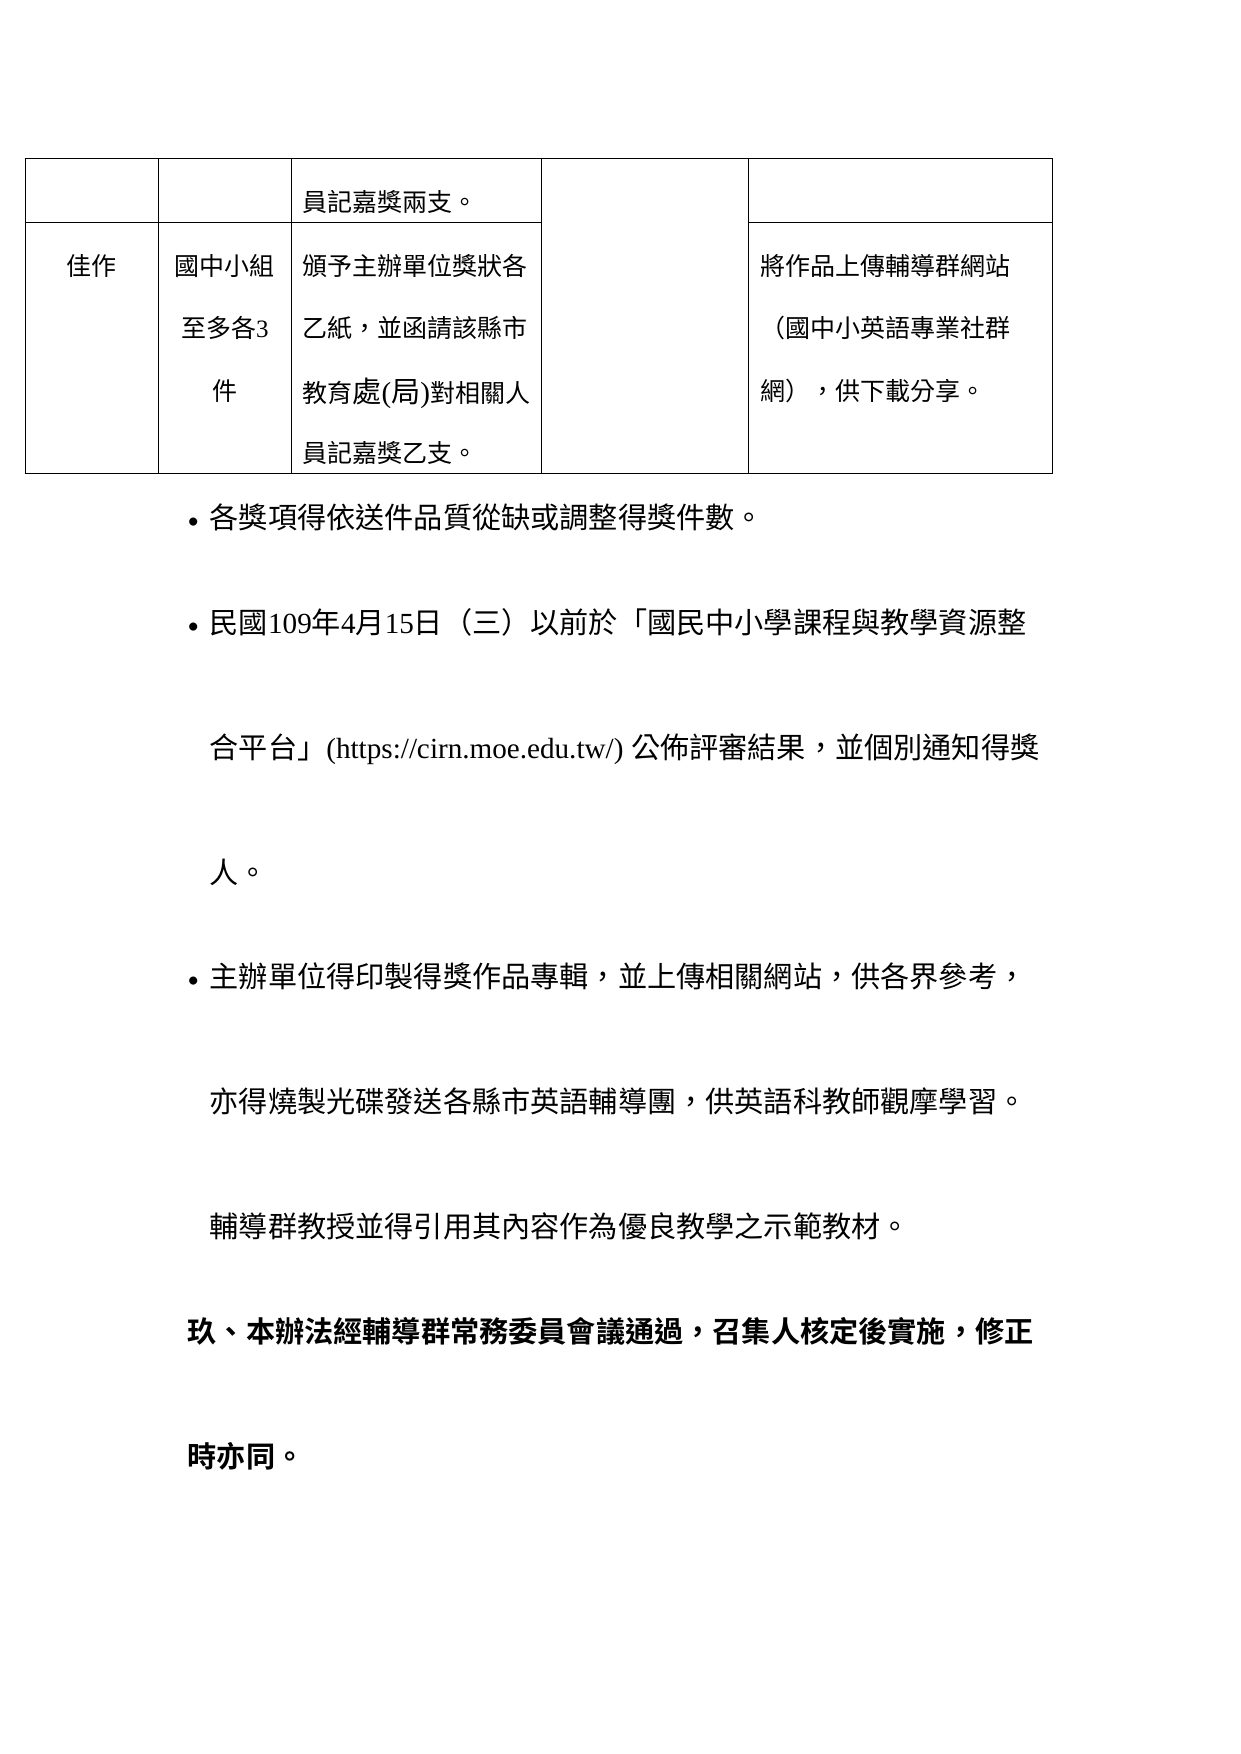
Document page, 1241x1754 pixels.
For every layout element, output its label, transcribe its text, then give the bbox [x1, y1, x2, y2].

table_cell 頒予主辦單位獎狀各乙紙，並函請該縣市教育處(局)對相關人員記嘉獎乙支。 [292, 223, 541, 473]
table_cell [542, 159, 748, 473]
text 玖、本辦法經輔導群常務委員會議通過，召集人核定後實施，修正時亦同。 [187, 1288, 1053, 1476]
table_cell 佳作 [26, 223, 158, 473]
table_cell [749, 159, 1052, 222]
table_cell [26, 159, 158, 222]
list 主辦單位得印製得獎作品專輯，並上傳相關網站，供各界參考，亦得燒製光碟發送各縣市英語輔導團，供英語科教師觀摩學習。輔導群教授並得引用其內容作為優良教學之示範教材。 [187, 933, 1053, 1246]
list 各獎項得依送件品質從缺或調整得獎件數。 [187, 474, 1053, 536]
table_cell 國中小組 至多各3件 [159, 223, 291, 473]
list 民國109年4月15日（三）以前於「國民中小學課程與教學資源整合平台」(https://cirn.moe.edu.tw/) 公佈評審結果，並個別通知得獎人。 [187, 579, 1053, 891]
table_cell 員記嘉獎兩支。 [292, 159, 541, 222]
table_cell 將作品上傳輔導群網站（國中小英語專業社群網），供下載分享。 [749, 223, 1052, 473]
table_cell [159, 159, 291, 222]
